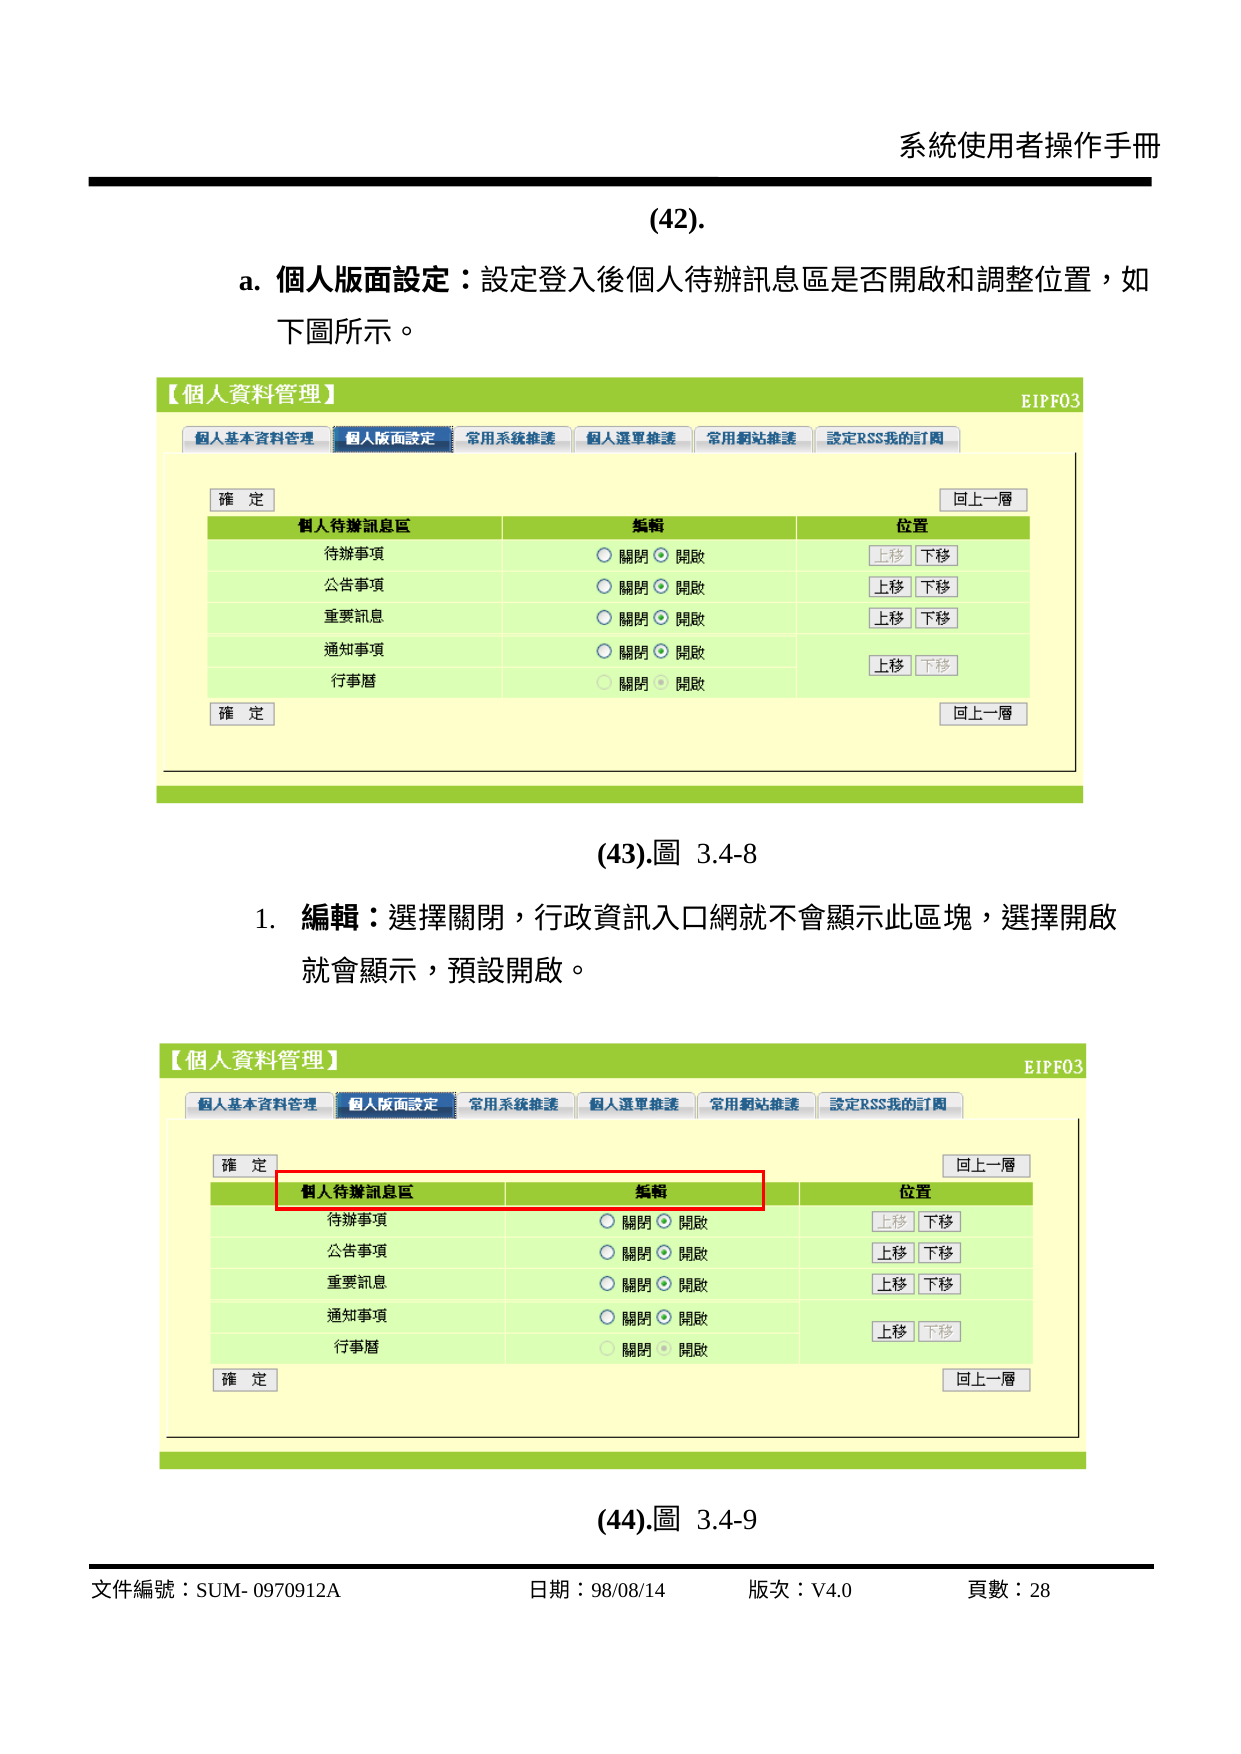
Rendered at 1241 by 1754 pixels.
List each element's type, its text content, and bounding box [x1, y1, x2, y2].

subtitle 圖 3.4‑8 [202, 829, 1152, 872]
subtitle 個人版面設定：設定登入後個人待辦訊息區是否開啟和調整位置，如下圖所示。 [239, 256, 1152, 351]
subtitle 編輯：選擇關閉，行政資訊入口網就不會顯示此區塊，選擇開啟就會顯示，預設開啟。 [254, 895, 1127, 990]
subtitle 圖 3.4‑9 [202, 1495, 1152, 1538]
